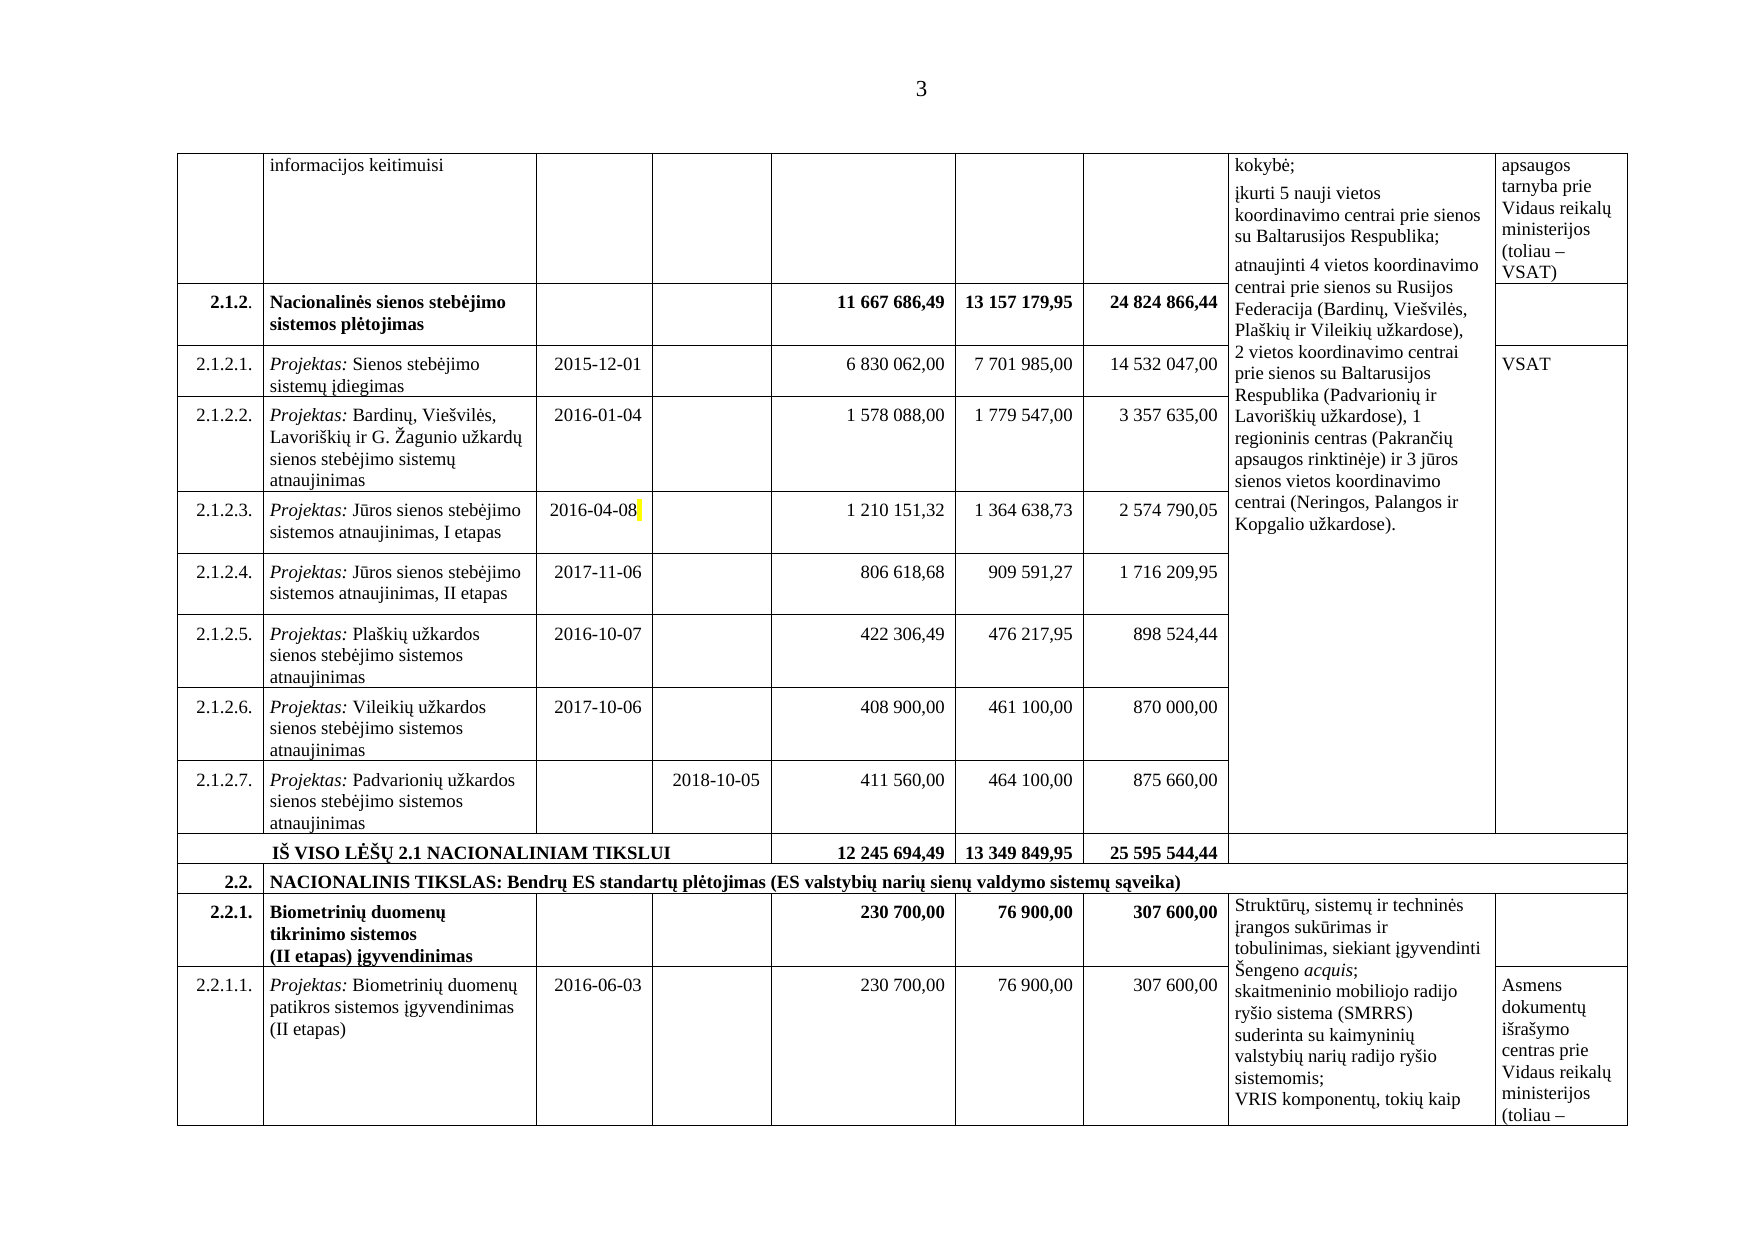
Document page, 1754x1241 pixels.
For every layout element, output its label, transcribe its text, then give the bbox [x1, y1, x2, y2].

table_cell 870 000,00 [1084, 688, 1228, 760]
table_cell 2016-10-07 [537, 615, 652, 687]
table_cell Struktūrų, sistemų ir techninės įrangos sukūrimas ir tobulinimas, siekiant įgyvendinti Šengeno acquis; skaitmeninio mobiliojo radijo ryšio sistema (SMRRS) suderinta su kaimyninių valstybių narių radijo ryšio sistemomis; VRIS komponentų, tokių kaip [1229, 894, 1495, 1125]
table_cell [1496, 894, 1627, 966]
table_cell 3 357 635,00 [1084, 397, 1228, 491]
table_cell [1084, 154, 1228, 283]
table_cell 2.1.2.3. [178, 492, 263, 552]
table_cell 875 660,00 [1084, 761, 1228, 833]
table_cell 2.1.2.5. [178, 615, 263, 687]
table_cell 1 364 638,73 [956, 492, 1083, 552]
table_cell Biometrinių duomenų tikrinimo sistemos (II etapas) įgyvendinimas [264, 894, 536, 966]
table_cell 1 716 209,95 [1084, 554, 1228, 614]
table_cell 2017-11-06 [537, 554, 652, 614]
table_cell 13 349 849,95 [956, 834, 1083, 863]
table_cell 230 700,00 [772, 894, 955, 966]
table_cell Projektas: Jūros sienos stebėjimo sistemos atnaujinimas, I etapas [264, 492, 536, 552]
table_cell [653, 284, 771, 344]
table_cell 6 830 062,00 [772, 346, 955, 396]
table_cell [653, 554, 771, 614]
table_cell 76 900,00 [956, 894, 1083, 966]
table_cell 14 532 047,00 [1084, 346, 1228, 396]
table_cell 24 824 866,44 [1084, 284, 1228, 344]
table_cell 2.1.2.1. [178, 346, 263, 396]
table_cell 2.1.2.4. [178, 554, 263, 614]
table_cell Projektas: Bardinų, Viešvilės, Lavoriškių ir G. Žagunio užkardų sienos stebėjimo sistemų atnaujinimas [264, 397, 536, 491]
table_cell 11 667 686,49 [772, 284, 955, 344]
table_cell 2.2.1.1. [178, 967, 263, 1125]
table_cell 1 779 547,00 [956, 397, 1083, 491]
table_cell 2.1.2.2. [178, 397, 263, 491]
table_cell [537, 761, 652, 833]
table_cell 2017-10-06 [537, 688, 652, 760]
table_cell Asmens dokumentų išrašymo centras prie Vidaus reikalų ministerijos (toliau – [1496, 967, 1627, 1125]
table_cell apsaugos tarnyba prie Vidaus reikalų ministerijos (toliau – VSAT) [1496, 154, 1627, 283]
table_cell kokybė; įkurti 5 nauji vietos koordinavimo centrai prie sienos su Baltarusijos Respublika; atnaujinti 4 vietos koordinavimo centrai prie sienos su Rusijos Federacija (Bardinų, Viešvilės, Plaškių ir Vileikių užkardose), 2 vietos koordinavimo centrai prie sienos su Baltarusijos Respublika (Padvarionių ir Lavoriškių užkardose), 1 regioninis centras (Pakrančių apsaugos rinktinėje) ir 3 jūros sienos vietos koordinavimo centrai (Neringos, Palangos ir Kopgalio užkardose). [1229, 154, 1495, 833]
table_cell 464 100,00 [956, 761, 1083, 833]
table_cell 422 306,49 [772, 615, 955, 687]
table_cell 2018-10-05 [653, 761, 771, 833]
table_cell 2016-01-04 [537, 397, 652, 491]
table_cell 76 900,00 [956, 967, 1083, 1125]
table_cell 307 600,00 [1084, 894, 1228, 966]
table_cell 476 217,95 [956, 615, 1083, 687]
table_cell 461 100,00 [956, 688, 1083, 760]
table_cell 12 245 694,49 [772, 834, 955, 863]
table_cell [1229, 834, 1627, 863]
table_cell Projektas: Vileikių užkardos sienos stebėjimo sistemos atnaujinimas [264, 688, 536, 760]
table_cell Projektas: Padvarionių užkardos sienos stebėjimo sistemos atnaujinimas [264, 761, 536, 833]
table_cell VSAT [1496, 346, 1627, 833]
table_cell 2.2.1. [178, 894, 263, 966]
table_cell 1 578 088,00 [772, 397, 955, 491]
table_cell [653, 492, 771, 552]
table_cell [537, 284, 652, 344]
table_cell 2016-06-03 [537, 967, 652, 1125]
table_cell Projektas: Jūros sienos stebėjimo sistemos atnaujinimas, II etapas [264, 554, 536, 614]
table_cell 2016-04-08 [537, 492, 652, 552]
table_cell 13 157 179,95 [956, 284, 1083, 344]
table_cell [653, 967, 771, 1125]
table_cell [537, 154, 652, 283]
table_cell 2015-12-01 [537, 346, 652, 396]
table_cell [178, 154, 263, 283]
table_cell 230 700,00 [772, 967, 955, 1125]
table_cell [653, 154, 771, 283]
table_cell [653, 397, 771, 491]
table_cell 25 595 544,44 [1084, 834, 1228, 863]
table_cell Projektas: Plaškių užkardos sienos stebėjimo sistemos atnaujinimas [264, 615, 536, 687]
table_cell 408 900,00 [772, 688, 955, 760]
table_cell Nacionalinės sienos stebėjimo sistemos plėtojimas [264, 284, 536, 344]
table_cell IŠ VISO LĖŠŲ 2.1 NACIONALINIAM TIKSLUI [178, 834, 771, 863]
table_cell informacijos keitimuisi [264, 154, 536, 283]
table_cell 7 701 985,00 [956, 346, 1083, 396]
table_cell [653, 346, 771, 396]
table_cell 2.1.2.7. [178, 761, 263, 833]
table_cell [772, 154, 955, 283]
table_cell 2.1.2.6. [178, 688, 263, 760]
table_cell 2.1.2. [178, 284, 263, 344]
table_cell [956, 154, 1083, 283]
table_cell Projektas: Biometrinių duomenų patikros sistemos įgyvendinimas (II etapas) [264, 967, 536, 1125]
table_cell [1496, 284, 1627, 344]
table_cell 1 210 151,32 [772, 492, 955, 552]
table_cell [653, 615, 771, 687]
table_cell NACIONALINIS TIKSLAS: Bendrų ES standartų plėtojimas (ES valstybių narių sienų valdymo sistemų sąveika) [264, 864, 1627, 893]
table_cell [653, 688, 771, 760]
table_cell Projektas: Sienos stebėjimo sistemų įdiegimas [264, 346, 536, 396]
table_cell 411 560,00 [772, 761, 955, 833]
table_cell 898 524,44 [1084, 615, 1228, 687]
table_cell [537, 894, 652, 966]
table_cell 806 618,68 [772, 554, 955, 614]
table_cell 909 591,27 [956, 554, 1083, 614]
table_cell 2 574 790,05 [1084, 492, 1228, 552]
table_cell [653, 894, 771, 966]
table_cell 2.2. [178, 864, 263, 893]
table_cell 307 600,00 [1084, 967, 1228, 1125]
